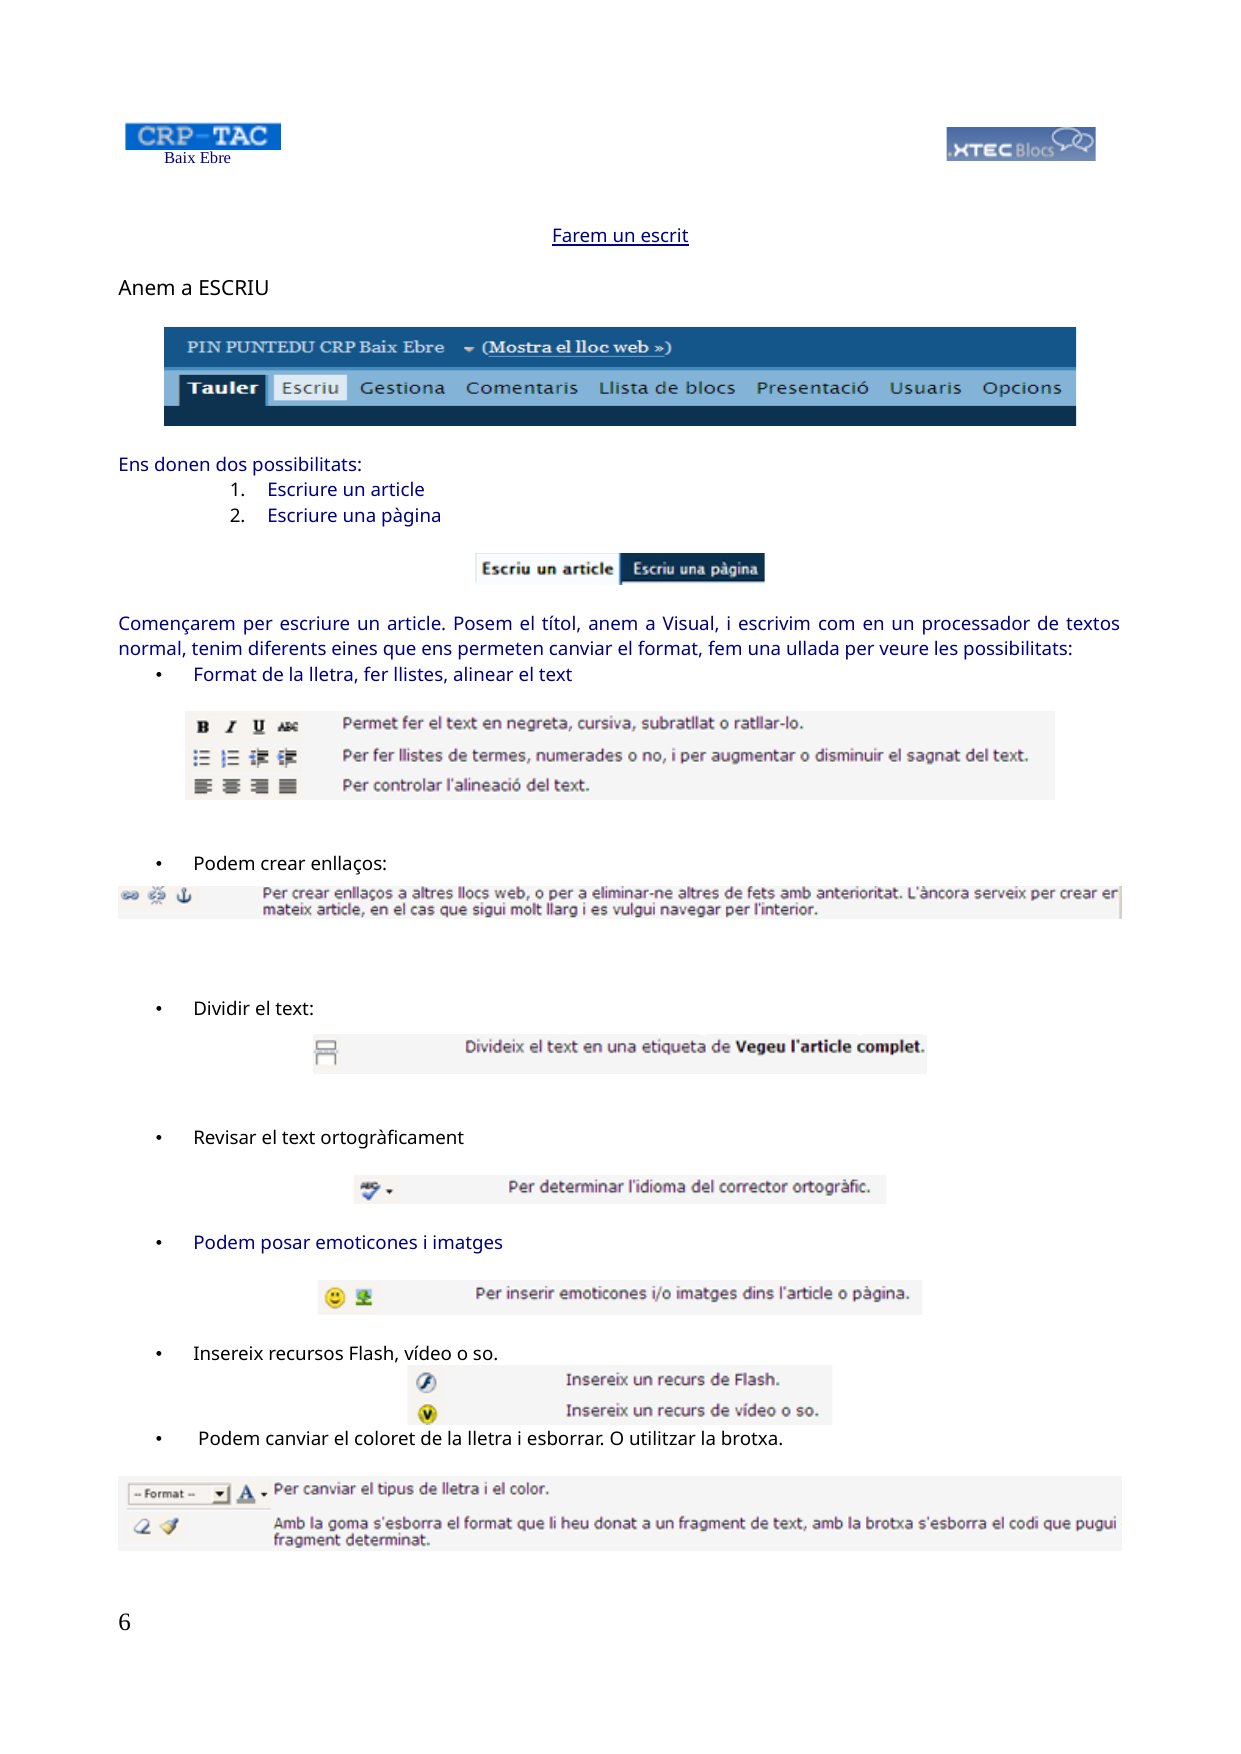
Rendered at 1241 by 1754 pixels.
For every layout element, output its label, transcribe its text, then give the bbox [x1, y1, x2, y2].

picture [184, 711, 1056, 800]
picture [118, 1476, 1122, 1551]
list Format de la lletra, fer llistes, alinear el text [156, 661, 1122, 686]
picture [124, 122, 281, 150]
list Podem posar emoticones i imatges [156, 1229, 1122, 1254]
picture [475, 553, 765, 585]
picture [946, 127, 1096, 161]
text Començarem per escriure un article. Posem el títol, anem a Visual, i escrivim com en un processador de textos normal, tenim diferents eines que ens permeten canviar el format, fem una ullada per veure les possibilitats: [118, 610, 1122, 661]
picture [313, 1034, 928, 1074]
list Podem crear enllaços: [156, 850, 1122, 876]
text Ens donen dos possibilitats: [118, 451, 1122, 476]
text Anem a ESCRIU [118, 273, 1122, 302]
list Revisar el text ortogràficament [156, 1124, 1122, 1150]
picture [353, 1175, 887, 1204]
text Farem un escrit [118, 222, 1122, 248]
picture [118, 886, 1122, 919]
list Escriure un article [229, 476, 1122, 502]
list Dividir el text: [156, 996, 1122, 1021]
picture [164, 327, 1077, 426]
list Podem canviar el coloret de la lletra i esborrar. O utilitzar la brotxa. [156, 1366, 1122, 1450]
list Insereix recursos Flash, vídeo o so. [156, 1340, 1122, 1366]
picture [407, 1365, 833, 1425]
list Escriure una pàgina [229, 502, 1122, 527]
picture [317, 1280, 923, 1315]
